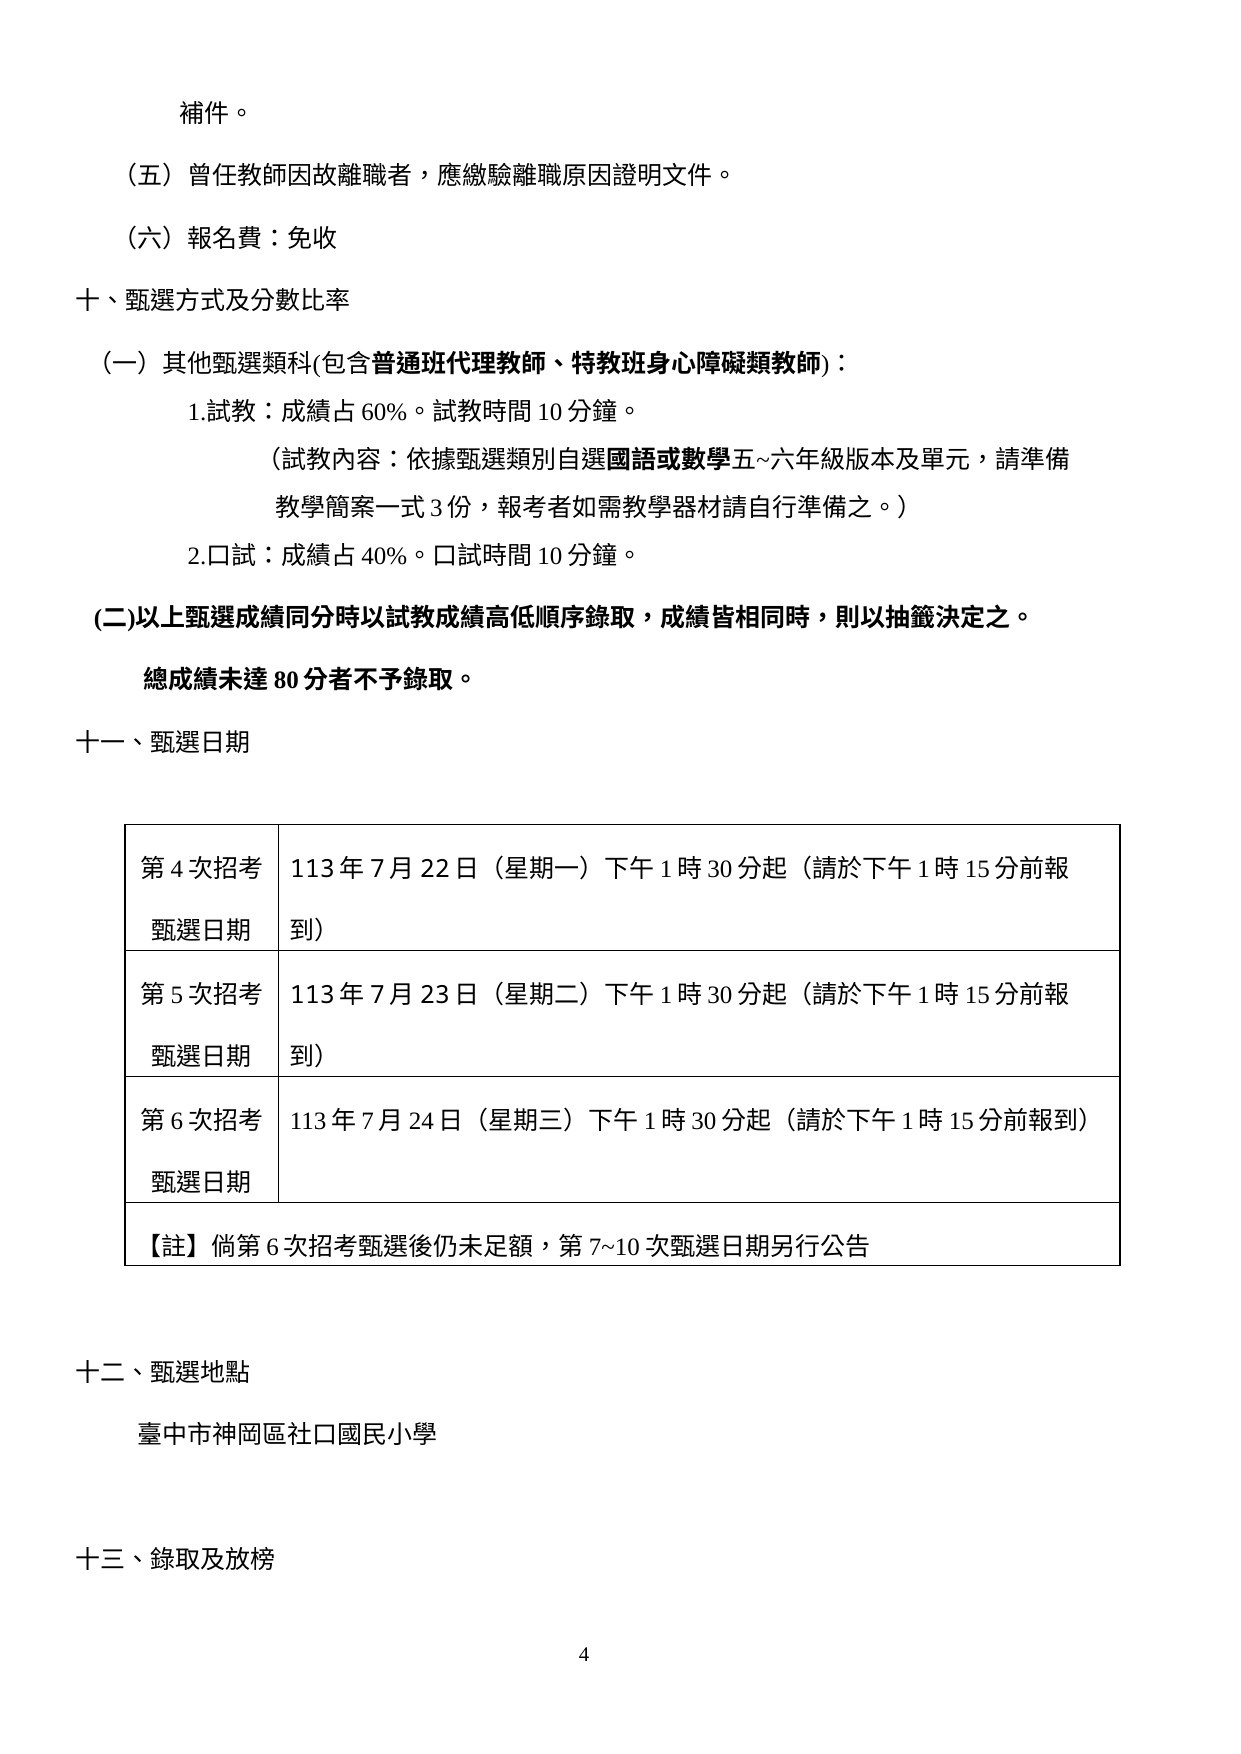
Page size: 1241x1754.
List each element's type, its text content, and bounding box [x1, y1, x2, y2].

table_cell 【註】倘第6次招考甄選後仍未足額，第7~10次甄選日期另行公告 [126, 1203, 1119, 1265]
text 臺中市神岡區社口國民小學 [137, 1391, 1093, 1454]
table_cell 113年7月23日（星期二）下午1時30分起（請於下午1時15分前報到） [279, 951, 1119, 1076]
text 總成績未達80分者不予錄取。 [125, 636, 1093, 699]
text （一）其他甄選類科(包含普通班代理教師、特教班身心障礙類教師)： [75, 319, 1093, 382]
table_cell 113年7月24日（星期三）下午1時30分起（請於下午1時15分前報到） [279, 1077, 1119, 1202]
table_cell 第6次招考甄選日期 [126, 1077, 278, 1202]
text (二)以上甄選成績同分時以試教成績高低順序錄取，成績皆相同時，則以抽籤決定之。 [75, 574, 1093, 636]
text （五）曾任教師因故離職者，應繳驗離職原因證明文件。 [112, 132, 1093, 194]
text 十三、錄取及放榜 [75, 1516, 1093, 1579]
table_cell 第5次招考甄選日期 [126, 951, 278, 1076]
table_header 113年7月22日（星期一）下午1時30分起（請於下午1時15分前報到） [279, 825, 1119, 950]
text 十、甄選方式及分數比率 [75, 257, 1093, 319]
text 十一、甄選日期 [75, 699, 1093, 761]
text 1.試教：成績占60%。試教時間10分鐘。 [175, 382, 1079, 430]
text 十二、甄選地點 [75, 1329, 1093, 1391]
text 補件。 [112, 69, 1093, 132]
table_header 第4次招考甄選日期 [126, 825, 278, 950]
text （試教內容：依據甄選類別自選國語或數學五~六年級版本及單元，請準備教學簡案一式3份，報考者如需教學器材請自行準備之。） [175, 430, 1079, 526]
text （六）報名費：免收 [112, 194, 1093, 257]
text 2.口試：成績占40%。口試時間10分鐘。 [175, 526, 1079, 574]
